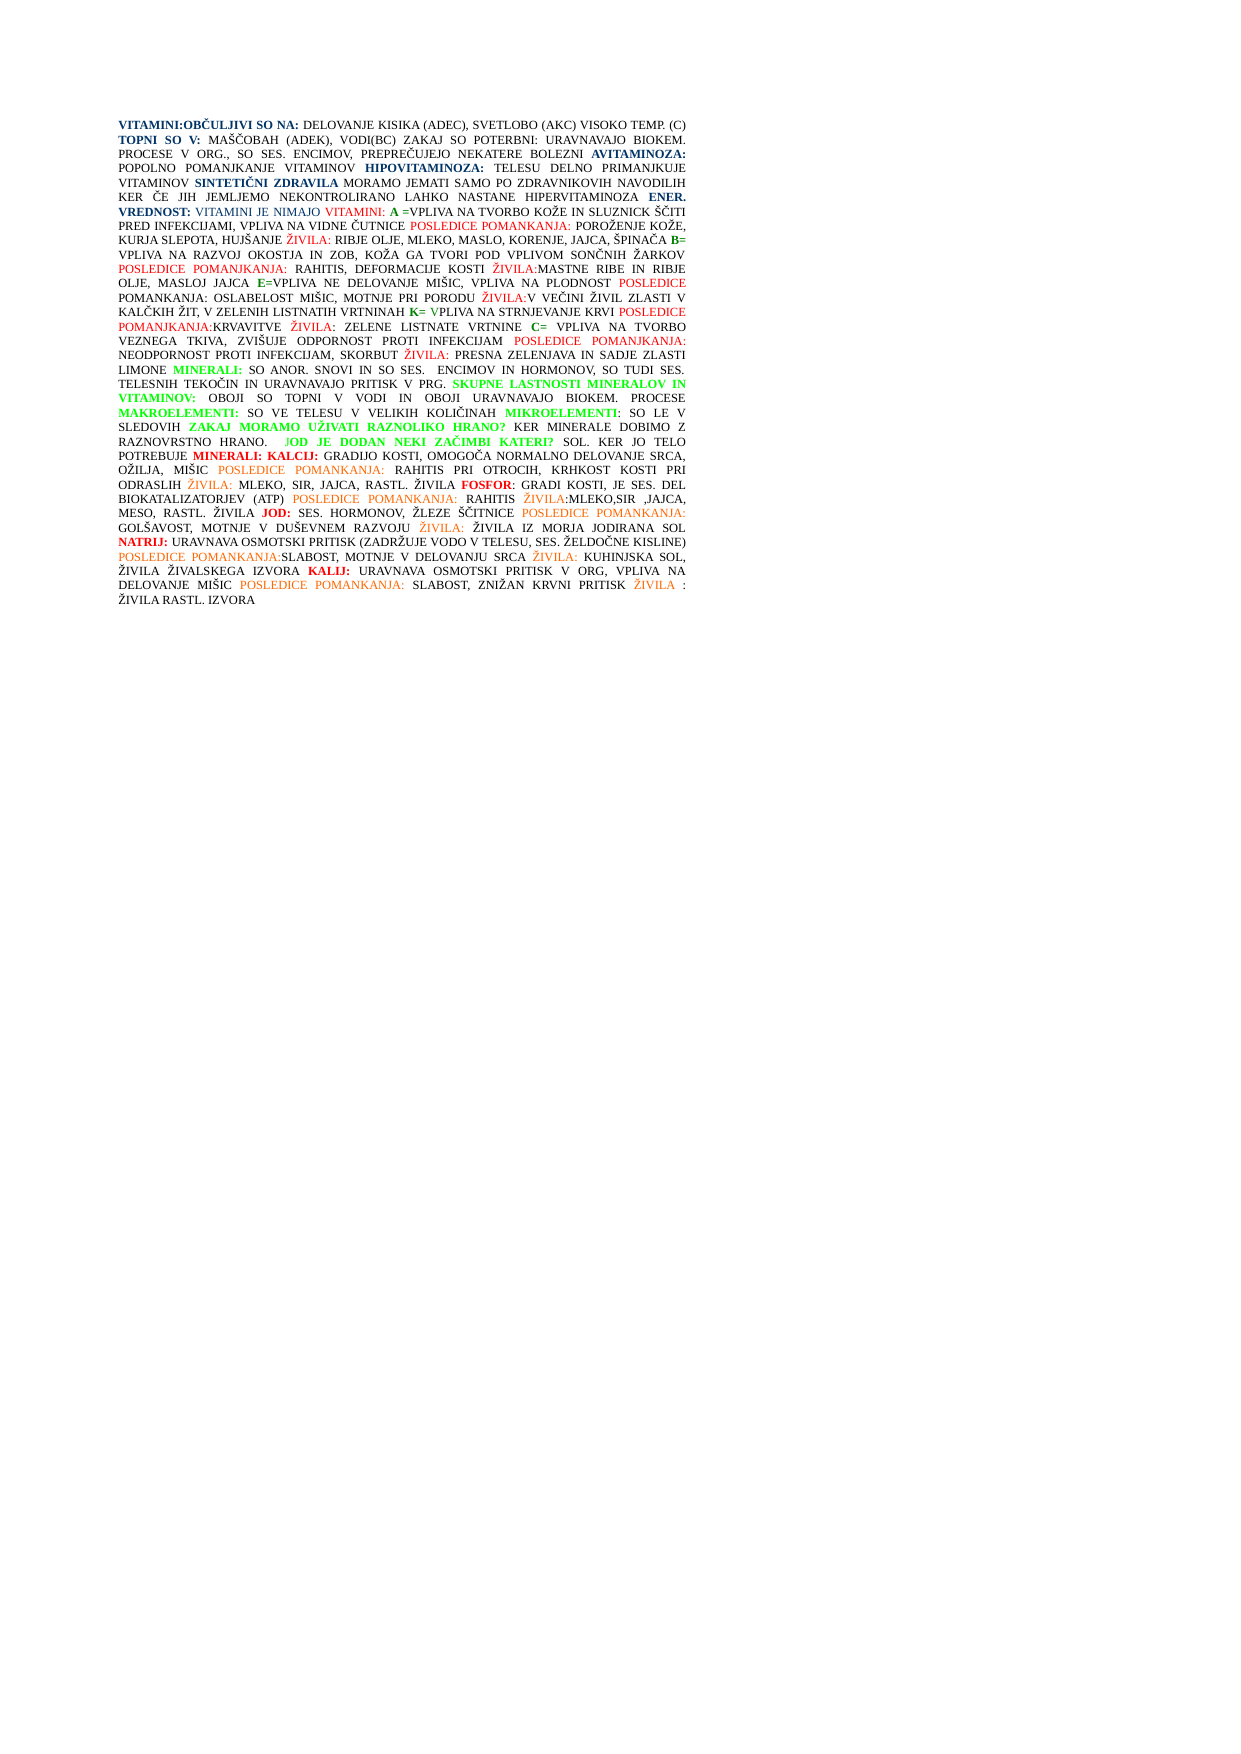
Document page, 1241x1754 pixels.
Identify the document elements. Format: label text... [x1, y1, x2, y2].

text VITAMINI:OBČULJIVI SO NA: DELOVANJE KISIKA (ADEC), SVETLOBO (AKC) VISOKO TEMP. (C) TOPNI SO V: MAŠČOBAH (ADEK), VODI(BC) ZAKAJ SO POTERBNI: URAVNAVAJO BIOKEM. PROCESE V ORG., SO SES. ENCIMOV, PREPREČUJEJO NEKATERE BOLEZNI AVITAMINOZA: POPOLNO POMANJKANJE VITAMINOV HIPOVITAMINOZA: TELESU DELNO PRIMANJKUJE VITAMINOV SINTETIČNI ZDRAVILA MORAMO JEMATI SAMO PO ZDRAVNIKOVIH NAVODILIH KER ČE JIH JEMLJEMO NEKONTROLIRANO LAHKO NASTANE HIPERVITAMINOZA ENER. VREDNOST: VITAMINI JE NIMAJO VITAMINI: A =VPLIVA NA TVORBO KOŽE IN SLUZNICK ŠČITI PRED INFEKCIJAMI, VPLIVA NA VIDNE ČUTNICE POSLEDICE POMANKANJA: POROŽENJE KOŽE, KURJA SLEPOTA, HUJŠANJE ŽIVILA: RIBJE OLJE, MLEKO, MASLO, KORENJE, JAJCA, ŠPINAČA B= VPLIVA NA RAZVOJ OKOSTJA IN ZOB, KOŽA GA TVORI POD VPLIVOM SONČNIH ŽARKOV POSLEDICE POMANJKANJA: RAHITIS, DEFORMACIJE KOSTI ŽIVILA:MASTNE RIBE IN RIBJE OLJE, MASLOJ JAJCA E=VPLIVA NE DELOVANJE MIŠIC, VPLIVA NA PLODNOST POSLEDICE POMANKANJA: OSLABELOST MIŠIC, MOTNJE PRI PORODU ŽIVILA:V VEČINI ŽIVIL ZLASTI V KALČKIH ŽIT, V ZELENIH LISTNATIH VRTNINAH K= VPLIVA NA STRNJEVANJE KRVI POSLEDICE POMANJKANJA:KRVAVITVE ŽIVILA: ZELENE LISTNATE VRTNINE C= VPLIVA NA TVORBO VEZNEGA TKIVA, ZVIŠUJE ODPORNOST PROTI INFEKCIJAM POSLEDICE POMANJKANJA: NEODPORNOST PROTI INFEKCIJAM, SKORBUT ŽIVILA: PRESNA ZELENJAVA IN SADJE ZLASTI LIMONE MINERALI: SO ANOR. SNOVI IN SO SES. ENCIMOV IN HORMONOV, SO TUDI SES. TELESNIH TEKOČIN IN URAVNAVAJO PRITISK V PRG. SKUPNE LASTNOSTI MINERALOV IN VITAMINOV: OBOJI SO TOPNI V VODI IN OBOJI URAVNAVAJO BIOKEM. PROCESE MAKROELEMENTI: SO VE TELESU V VELIKIH KOLIČINAH MIKROELEMENTI: SO LE V SLEDOVIH ZAKAJ MORAMO UŽIVATI RAZNOLIKO HRANO? KER MINERALE DOBIMO Z RAZNOVRSTNO HRANO. JOD JE DODAN NEKI ZAČIMBI KATERI? SOL. KER JO TELO POTREBUJE MINERALI: KALCIJ: GRADIJO KOSTI, OMOGOČA NORMALNO DELOVANJE SRCA, OŽILJA, MIŠIC POSLEDICE POMANKANJA: RAHITIS PRI OTROCIH, KRHKOST KOSTI PRI ODRASLIH ŽIVILA: MLEKO, SIR, JAJCA, RASTL. ŽIVILA FOSFOR: GRADI KOSTI, JE SES. DEL BIOKATALIZATORJEV (ATP) POSLEDICE POMANKANJA: RAHITIS ŽIVILA:MLEKO,SIR ,JAJCA, MESO, RASTL. ŽIVILA JOD: SES. HORMONOV, ŽLEZE ŠČITNICE POSLEDICE POMANKANJA: GOLŠAVOST, MOTNJE V DUŠEVNEM RAZVOJU ŽIVILA: ŽIVILA IZ MORJA JODIRANA SOL NATRIJ: URAVNAVA OSMOTSKI PRITISK (ZADRŽUJE VODO V TELESU, SES. ŽELDOČNE KISLINE) POSLEDICE POMANKANJA:SLABOST, MOTNJE V DELOVANJU SRCA ŽIVILA: KUHINJSKA SOL, ŽIVILA ŽIVALSKEGA IZVORA KALIJ: URAVNAVA OSMOTSKI PRITISK V ORG, VPLIVA NA DELOVANJE MIŠIC POSLEDICE POMANKANJA: SLABOST, ZNIŽAN KRVNI PRITISK ŽIVILA : ŽIVILA RASTL. IZVORA [118, 118, 686, 607]
